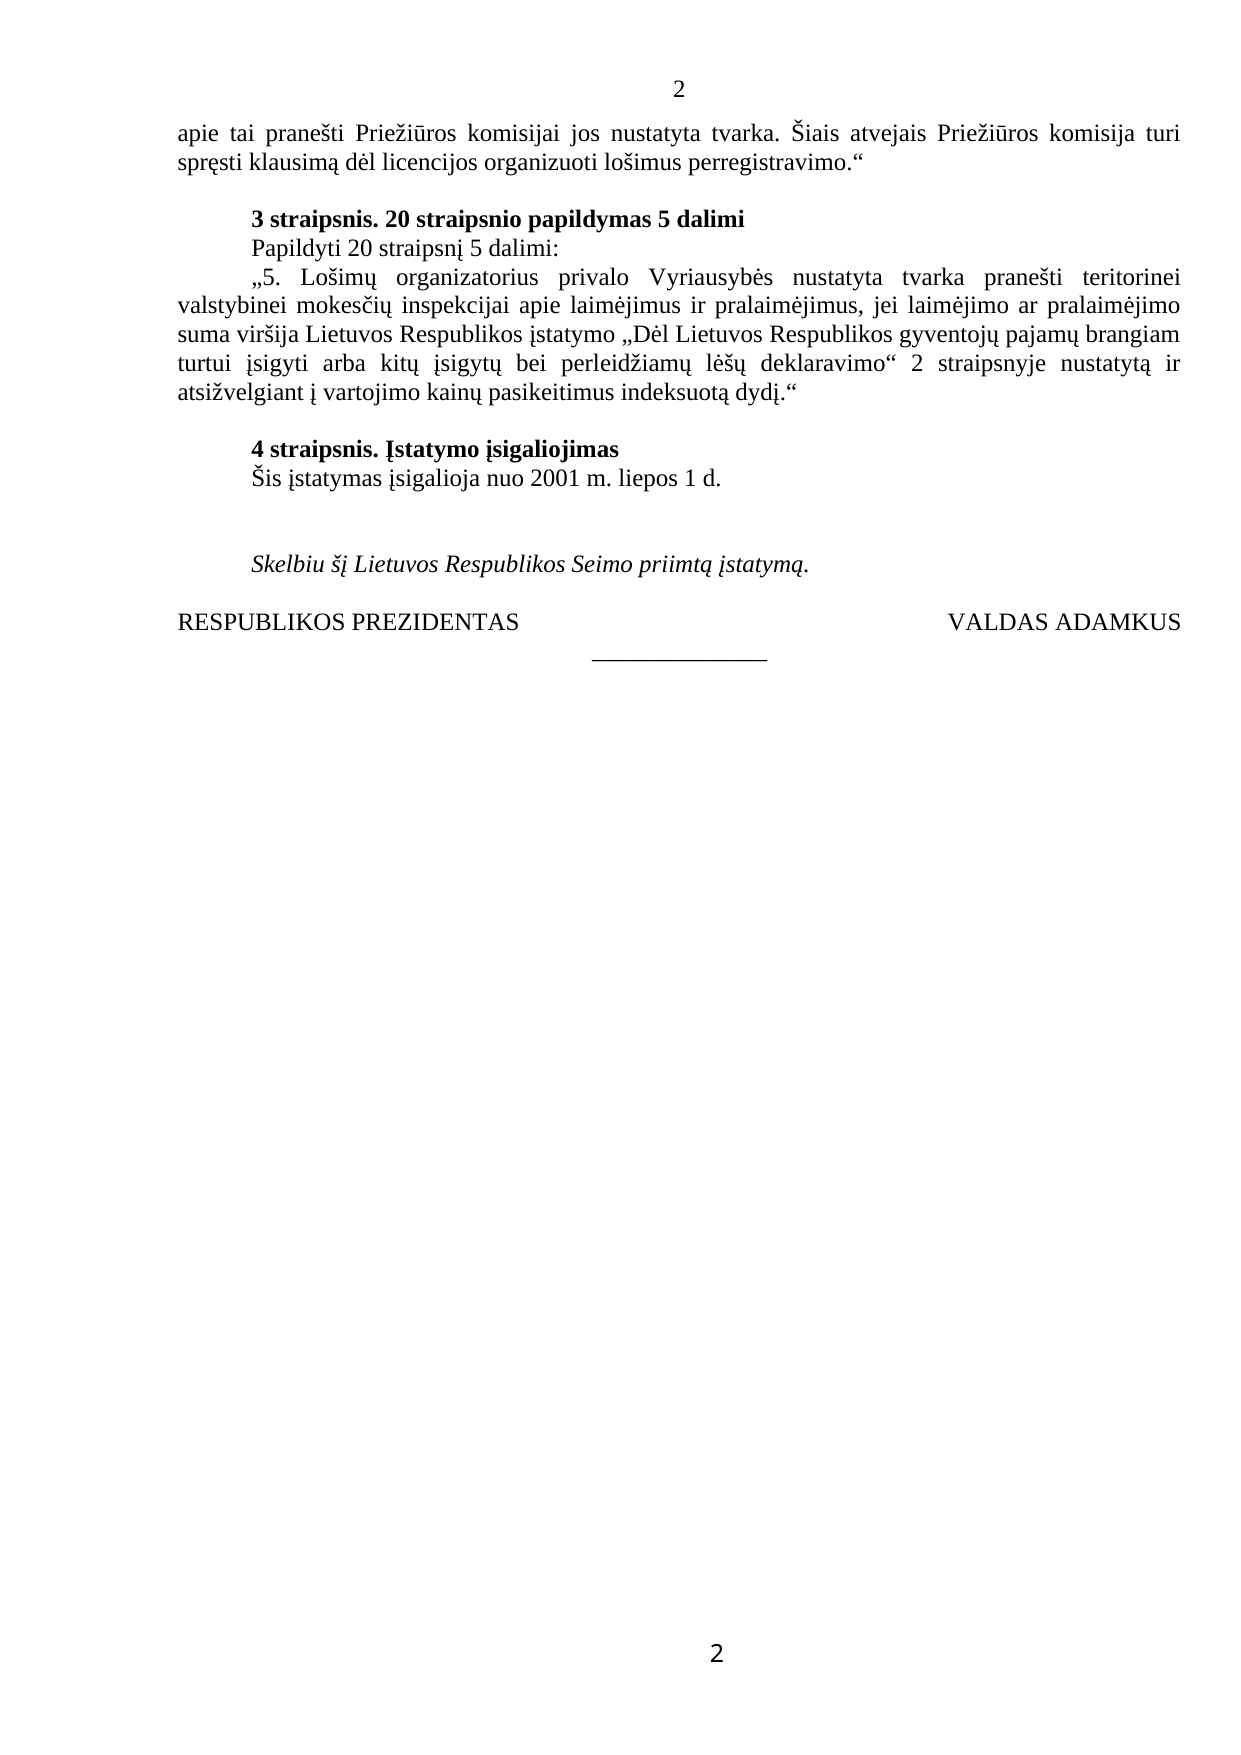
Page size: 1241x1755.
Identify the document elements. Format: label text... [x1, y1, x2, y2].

text Skelbiu šį Lietuvos Respublikos Seimo priimtą įstatymą. [177, 549, 1181, 578]
text Papildyti 20 straipsnį 5 dalimi: [177, 233, 1181, 262]
text RESPUBLIKOS PREZIDENTAS VALDAS ADAMKUS [177, 607, 1181, 636]
text 4 straipsnis. Įstatymo įsigaliojimas [177, 434, 1181, 463]
text apie tai pranešti Priežiūros komisijai jos nustatyta tvarka. Šiais atvejais Priežiūros komisija turi spręsti klausimą dėl licencijos organizuoti lošimus perregistravimo.“ [177, 118, 1181, 176]
text „5. Lošimų organizatorius privalo Vyriausybės nustatyta tvarka pranešti teritorinei valstybinei mokesčių inspekcijai apie laimėjimus ir pralaimėjimus, jei laimėjimo ar pralaimėjimo suma viršija Lietuvos Respublikos įstatymo „Dėl Lietuvos Respublikos gyventojų pajamų brangiam turtui įsigyti arba kitų įsigytų bei perleidžiamų lėšų deklaravimo“ 2 straipsnyje nustatytą ir atsižvelgiant į vartojimo kainų pasikeitimus indeksuotą dydį.“ [177, 262, 1181, 406]
text 3 straipsnis. 20 straipsnio papildymas 5 dalimi [177, 204, 1181, 233]
text ______________ [177, 636, 1181, 664]
text Šis įstatymas įsigalioja nuo 2001 m. liepos 1 d. [177, 463, 1181, 492]
